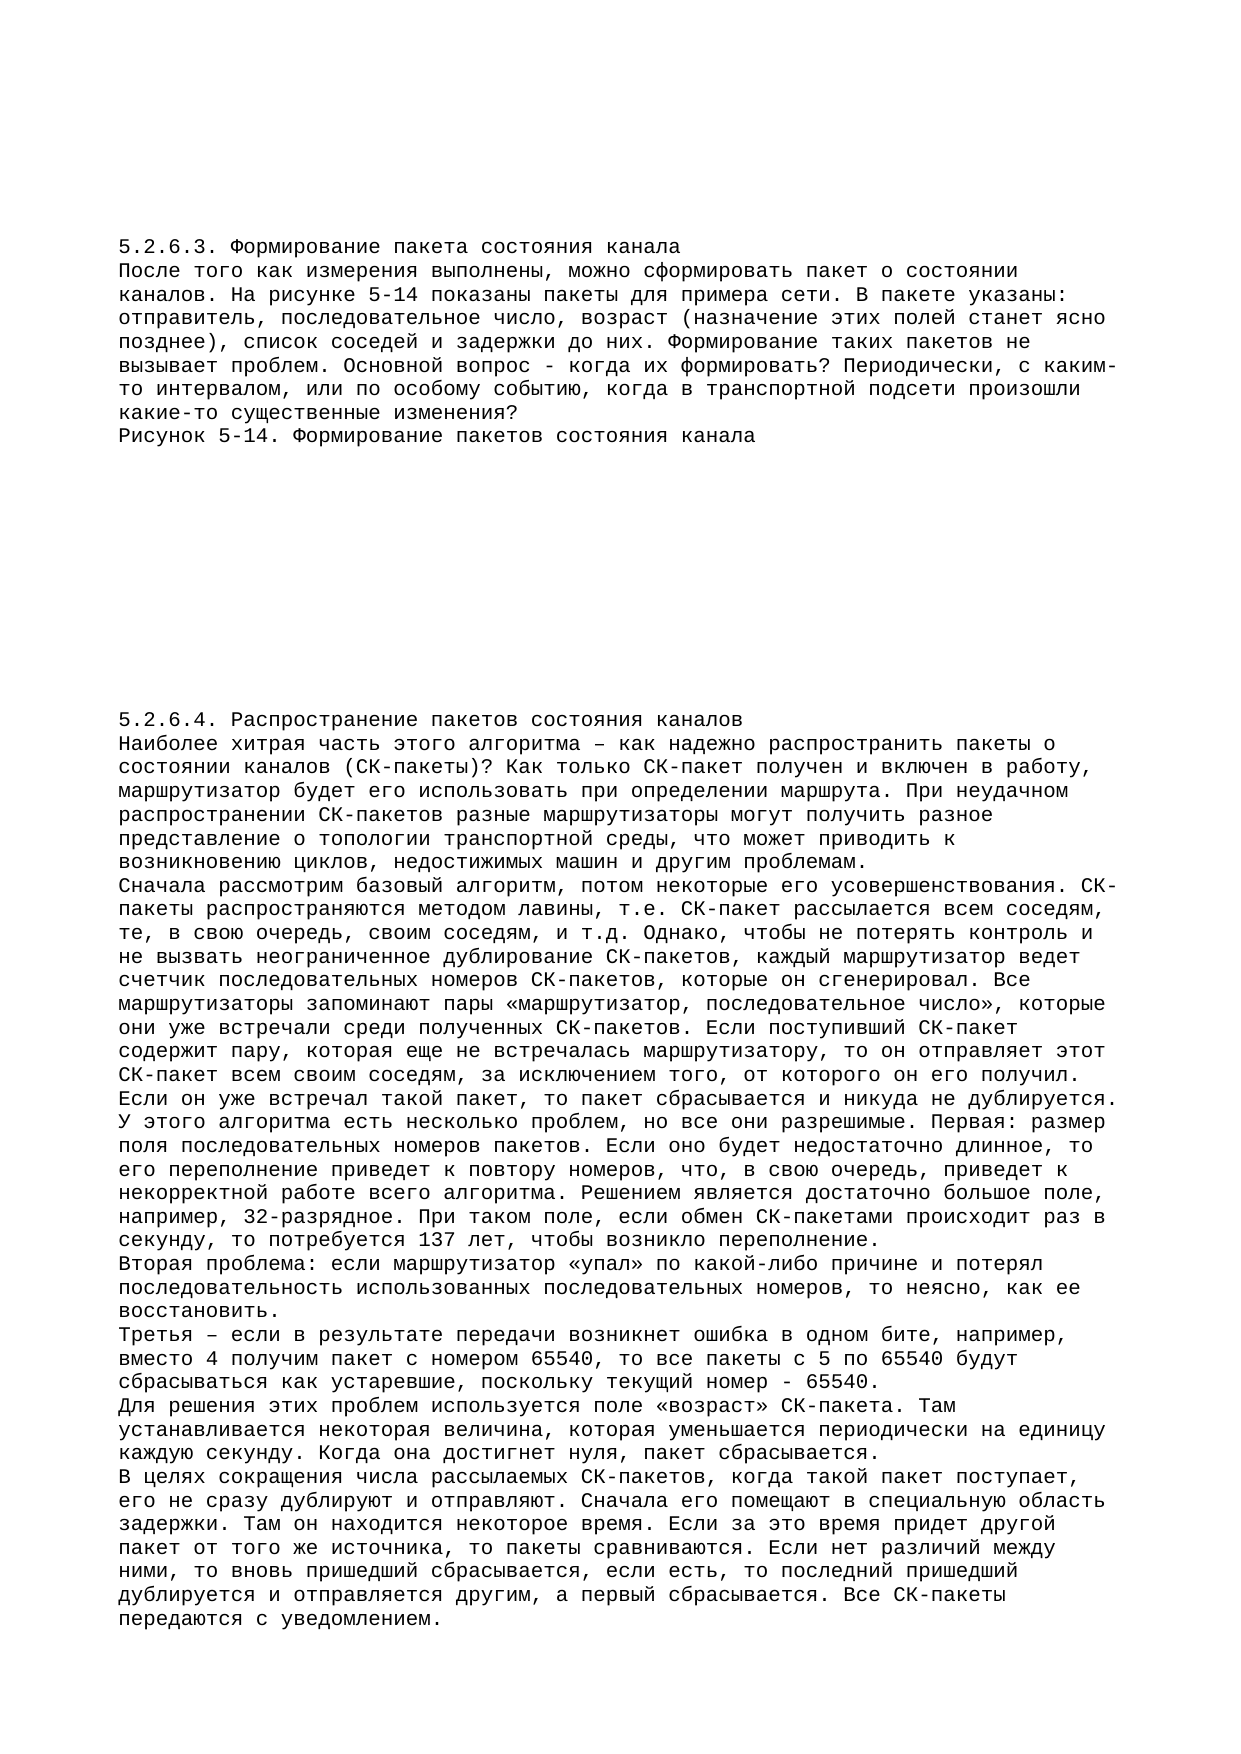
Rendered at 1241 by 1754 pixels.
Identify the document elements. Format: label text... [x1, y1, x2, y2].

text Рисунок 5-14. Формирование пакетов состояния канала [118, 426, 1122, 449]
text Третья – если в результате передачи возникнет ошибка в одном бите, например, вместо 4 получим пакет с номером 65540, то все пакеты с 5 по 65540 будут сбрасываться как устаревшие, поскольку текущий номер - 65540. [118, 1324, 1122, 1395]
text После того как измерения выполнены, можно сформировать пакет о состоянии каналов. На рисунке 5-14 показаны пакеты для примера сети. В пакете указаны: отправитель, последовательное число, возраст (назначение этих полей станет ясно позднее), список соседей и задержки до них. Формирование таких пакетов не вызывает проблем. Основной вопрос - когда их формировать? Периодически, с каким-то интервалом, или по особому событию, когда в транспортной подсети произошли какие-то существенные изменения? [118, 260, 1122, 426]
text В целях сокращения числа рассылаемых СК-пакетов, когда такой пакет поступает, его не сразу дублируют и отправляют. Сначала его помещают в специальную область задержки. Там он находится некоторое время. Если за это время придет другой пакет от того же источника, то пакеты сравниваются. Если нет различий между ними, то вновь пришедший сбрасывается, если есть, то последний пришедший дублируется и отправляется другим, а первый сбрасывается. Все СК-пакеты передаются с уведомлением. [118, 1466, 1122, 1631]
text 5.2.6.4. Распространение пакетов состояния каналов [118, 709, 1122, 733]
text Сначала рассмотрим базовый алгоритм, потом некоторые его усовершенствования. СК-пакеты распространяются методом лавины, т.е. СК-пакет рассылается всем соседям, те, в свою очередь, своим соседям, и т.д. Однако, чтобы не потерять контроль и не вызвать неограниченное дублирование СК-пакетов, каждый маршрутизатор ведет счетчик последовательных номеров СК-пакетов, которые он сгенерировал. Все маршрутизаторы запоминают пары «маршрутизатор, последовательное число», которые они уже встречали среди полученных СК-пакетов. Если поступивший СК-пакет содержит пару, которая еще не встречалась маршрутизатору, то он отправляет этот СК-пакет всем своим соседям, за исключением того, от которого он его получил. Если он уже встречал такой пакет, то пакет сбрасывается и никуда не дублируется. [118, 875, 1122, 1111]
text Наиболее хитрая часть этого алгоритма – как надежно распространить пакеты о состоянии каналов (СК-пакеты)? Как только СК-пакет получен и включен в работу, маршрутизатор будет его использовать при определении маршрута. При неудачном распространении СК-пакетов разные маршрутизаторы могут получить разное представление о топологии транспортной среды, что может приводить к возникновению циклов, недостижимых машин и другим проблемам. [118, 733, 1122, 875]
text У этого алгоритма есть несколько проблем, но все они разрешимые. Первая: размер поля последовательных номеров пакетов. Если оно будет недостаточно длинное, то его переполнение приведет к повтору номеров, что, в свою очередь, приведет к некорректной работе всего алгоритма. Решением является достаточно большое поле, например, 32-разрядное. При таком поле, если обмен СК-пакетами происходит раз в секунду, то потребуется 137 лет, чтобы возникло переполнение. [118, 1111, 1122, 1253]
text Вторая проблема: если маршрутизатор «упал» по какой-либо причине и потерял последовательность использованных последовательных номеров, то неясно, как ее восстановить. [118, 1253, 1122, 1324]
text Для решения этих проблем используется поле «возраст» СК-пакета. Там устанавливается некоторая величина, которая уменьшается периодически на единицу каждую секунду. Когда она достигнет нуля, пакет сбрасывается. [118, 1395, 1122, 1466]
text 5.2.6.3. Формирование пакета состояния канала [118, 236, 1122, 260]
